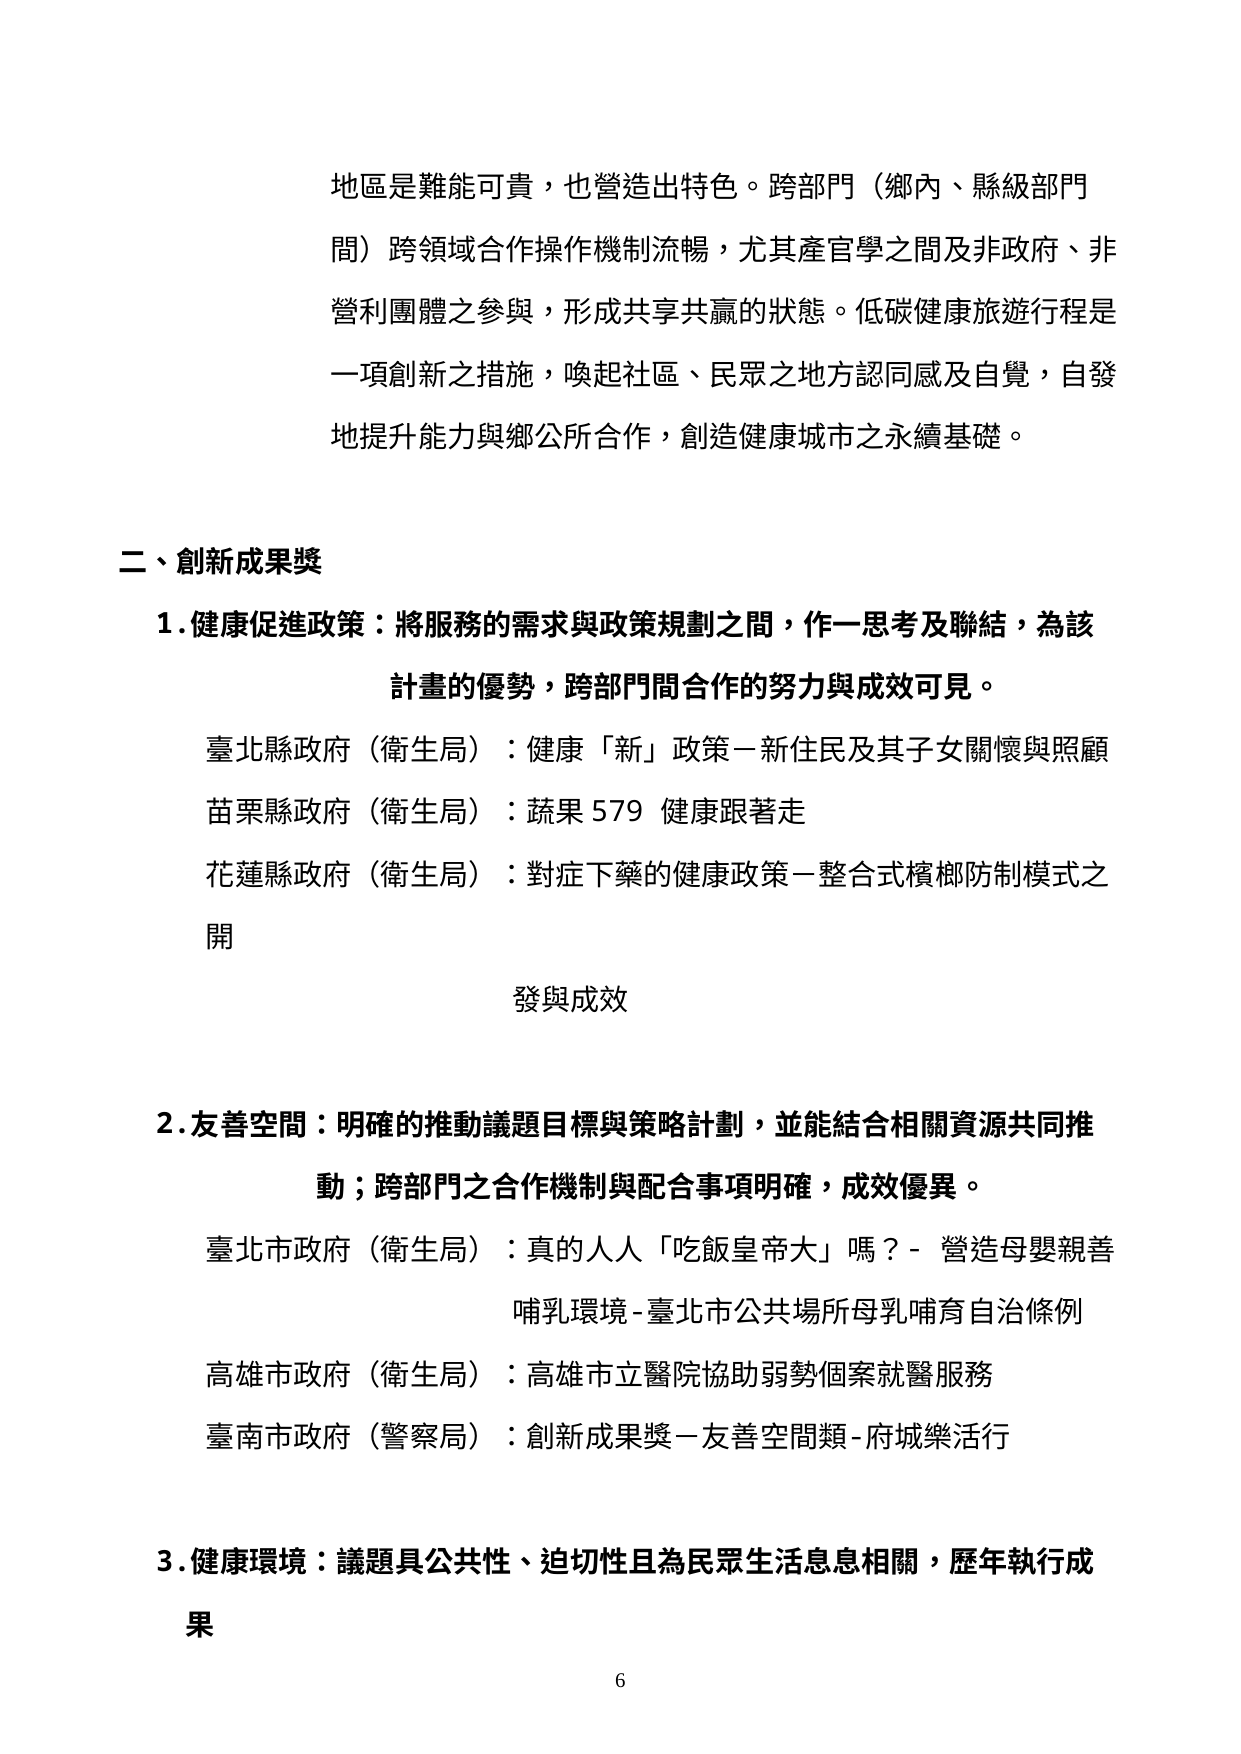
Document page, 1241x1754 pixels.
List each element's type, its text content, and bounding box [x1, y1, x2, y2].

text 發與成效 [206, 956, 1122, 1018]
text 花蓮縣政府（衛生局）：對症下藥的健康政策－整合式檳榔防制模式之開 [206, 831, 1122, 956]
text 高雄市政府（衛生局）：高雄市立醫院協助弱勢個案就醫服務 [206, 1331, 1122, 1393]
text 二、創新成果獎 [118, 518, 1122, 581]
text 1.健康促進政策：將服務的需求與政策規劃之間，作一思考及聯結，為該計畫的優勢，跨部門間合作的努力與成效可見。 [156, 581, 1122, 706]
text 臺北市政府（衛生局）：真的人人「吃飯皇帝大」嗎？- 營造母嬰親善哺乳環境-臺北市公共場所母乳哺育自治條例 [206, 1206, 1122, 1331]
text 2.友善空間：明確的推動議題目標與策略計劃，並能結合相關資源共同推動；跨部門之合作機制與配合事項明確，成效優異。 [156, 1081, 1122, 1206]
text 地區是難能可貴，也營造出特色。跨部門（鄉內、縣級部門間）跨領域合作操作機制流暢，尤其產官學之間及非政府、非營利團體之參與，形成共享共贏的狀態。低碳健康旅遊行程是一項創新之措施，喚起社區、民眾之地方認同感及自覺，自發地提升能力與鄉公所合作，創造健康城市之永續基礎。 [184, 143, 1122, 456]
text 3.健康環境：議題具公共性、迫切性且為民眾生活息息相關，歷年執行成果 [156, 1518, 1122, 1643]
text 臺北縣政府（衛生局）：健康「新」政策－新住民及其子女關懷與照顧 [206, 706, 1122, 768]
text 苗栗縣政府（衛生局）：蔬果579 健康跟著走 [206, 768, 1122, 831]
text 臺南市政府（警察局）：創新成果獎－友善空間類-府城樂活行 [206, 1393, 1122, 1456]
